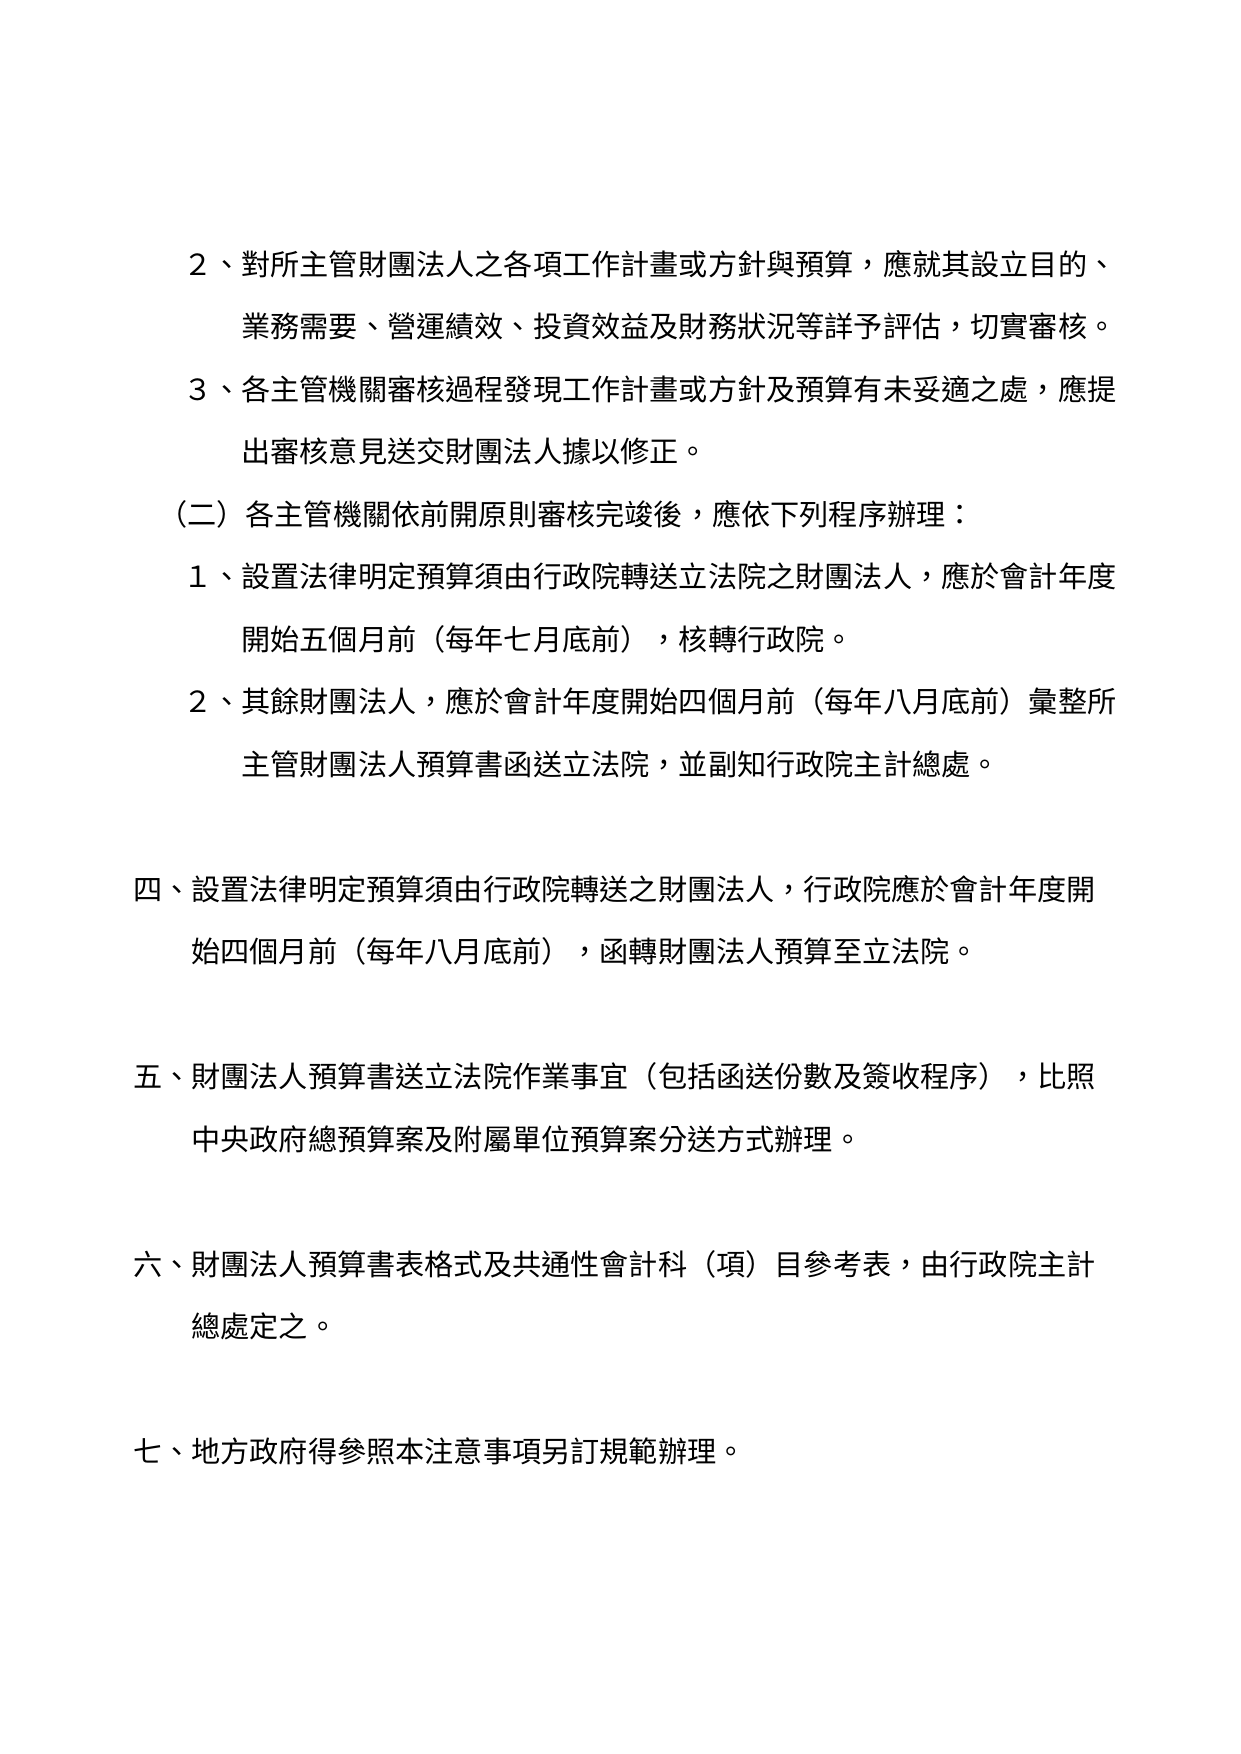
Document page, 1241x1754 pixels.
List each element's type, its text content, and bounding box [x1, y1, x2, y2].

table_cell 七、地方政府得參照本注意事項另訂規範辦理。 [133, 1349, 1122, 1474]
table_cell 四、設置法律明定預算須由行政院轉送之財團法人，行政院應於會計年度開始四個月前（每年八月底前），函轉財團法人預算至立法院。 [133, 786, 1122, 974]
table_cell 五、財團法人預算書送立法院作業事宜（包括函送份數及簽收程序），比照中央政府總預算案及附屬單位預算案分送方式辦理。 [133, 974, 1122, 1161]
table_cell 六、財團法人預算書表格式及共通性會計科（項）目參考表，由行政院主計總處定之。 [133, 1161, 1122, 1349]
table_cell ２、對所主管財團法人之各項工作計畫或方針與預算，應就其設立目的、業務需要、營運績效、投資效益及財務狀況等詳予評估，切實審核。 ３、各主管機關審核過程發現工作計畫或方針及預算有未妥適之處，應提出審核意見送交財團法人據以修正。 （二）各主管機關依前開原則審核完竣後，應依下列程序辦理： １、設置法律明定預算須由行政院轉送立法院之財團法人，應於會計年度開始五個月前（每年七月底前），核轉行政院。 ２、其餘財團法人，應於會計年度開始四個月前（每年八月底前）彙整所主管財團法人預算書函送立法院，並副知行政院主計總處。 [133, 158, 1122, 786]
